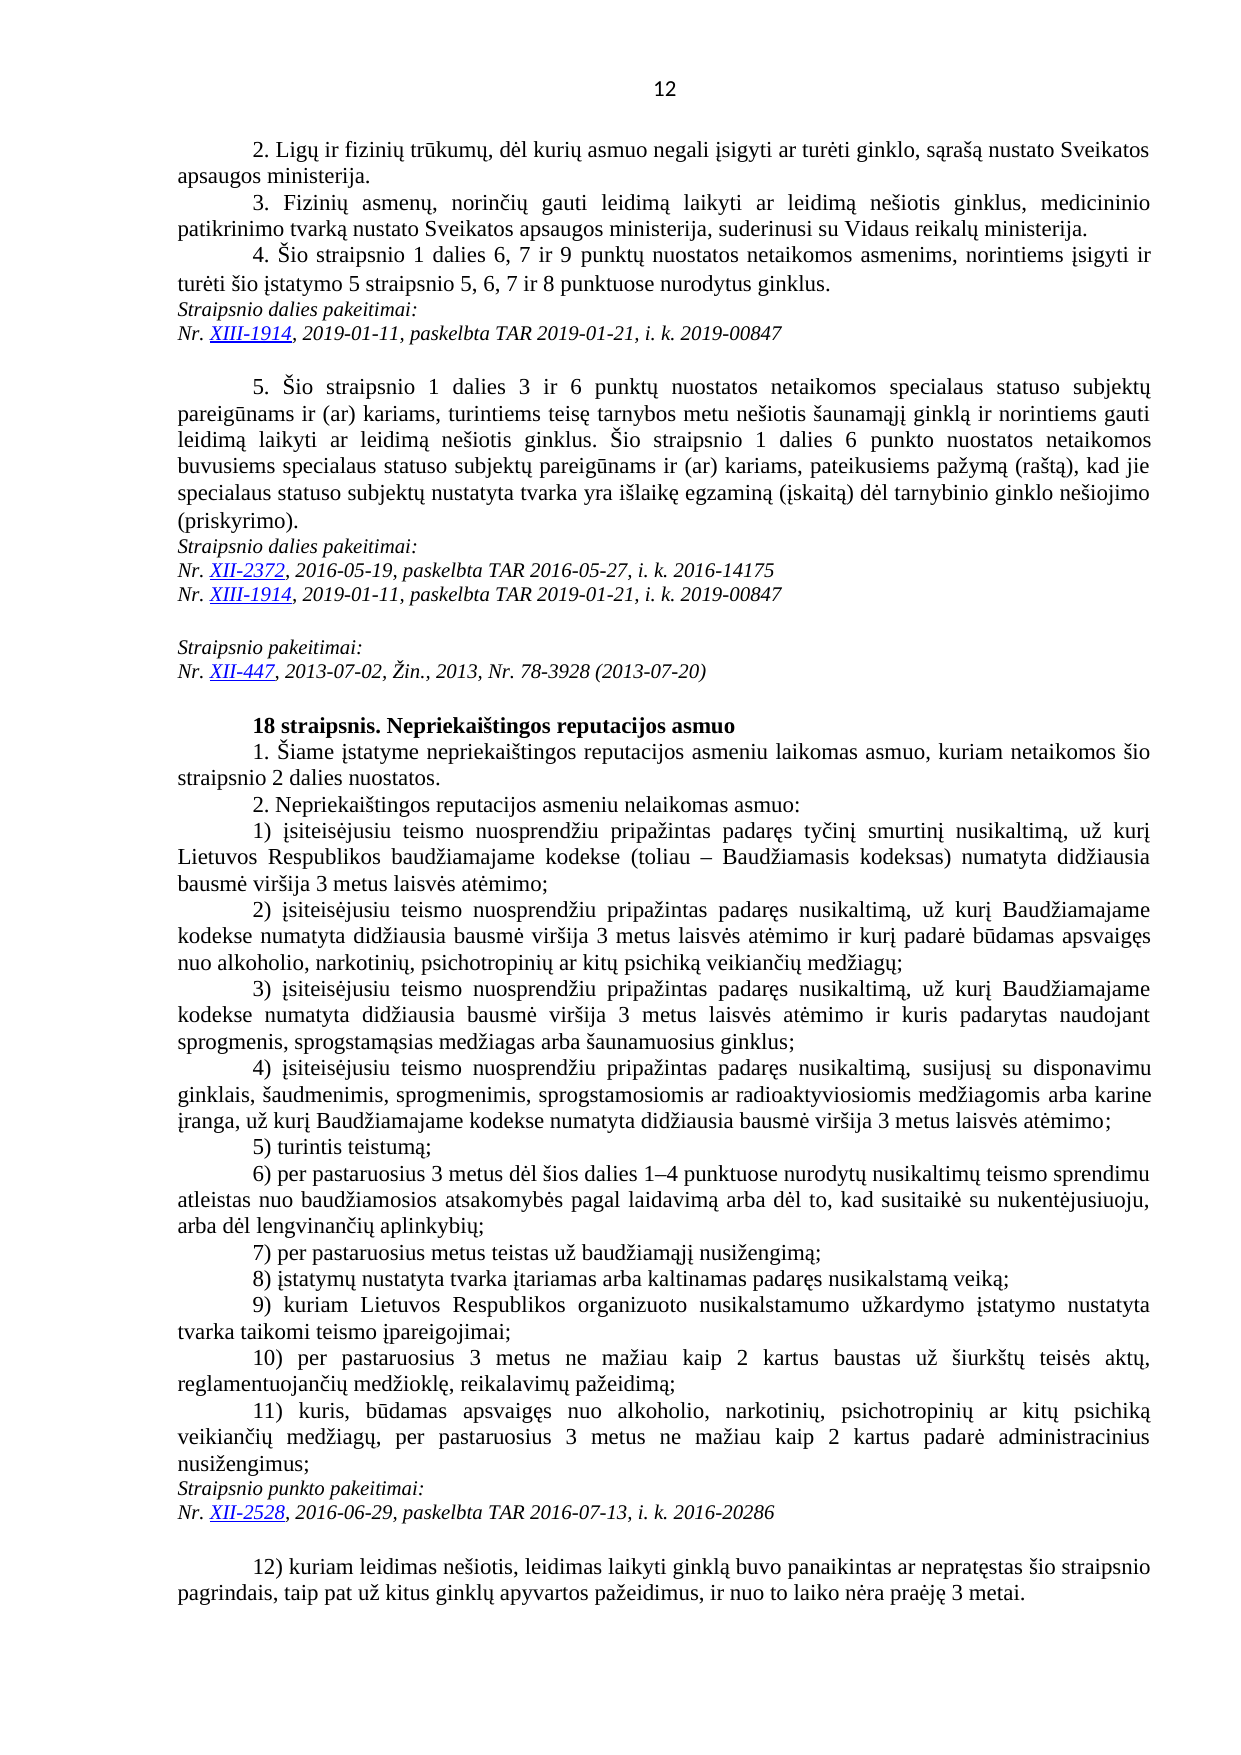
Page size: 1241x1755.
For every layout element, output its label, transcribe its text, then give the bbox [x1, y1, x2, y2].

text 6) per pastaruosius 3 metus dėl šios dalies 1–4 punktuose nurodytų nusikaltimų teismo sprendimu atleistas nuo baudžiamosios atsakomybės pagal laidavimą arba dėl to, kad susitaikė su nukentėjusiuoju, arba dėl lengvinančių aplinkybių; [177, 1160, 1152, 1239]
text Straipsnio punkto pakeitimai: [177, 1476, 1152, 1500]
text Straipsnio dalies pakeitimai: [177, 534, 1152, 558]
text Nr. XII-2528, 2016-06-29, paskelbta TAR 2016-07-13, i. k. 2016-20286 [177, 1500, 1152, 1524]
text 18 straipsnis. Nepriekaištingos reputacijos asmuo [177, 712, 1152, 738]
text Nr. XII-2372, 2016-05-19, paskelbta TAR 2016-05-27, i. k. 2016-14175 [177, 558, 1152, 582]
text 1) įsiteisėjusiu teismo nuosprendžiu pripažintas padaręs tyčinį smurtinį nusikaltimą, už kurį Lietuvos Respublikos baudžiamajame kodekse (toliau – Baudžiamasis kodeksas) numatyta didžiausia bausmė viršija 3 metus laisvės atėmimo; [177, 817, 1152, 896]
text Straipsnio pakeitimai: [177, 635, 1152, 659]
text 12) kuriam leidimas nešiotis, leidimas laikyti ginklą buvo panaikintas ar nepratęstas šio straipsnio pagrindais, taip pat už kitus ginklų apyvartos pažeidimus, ir nuo to laiko nėra praėję 3 metai. [177, 1553, 1152, 1606]
text Nr. XII-447, 2013-07-02, Žin., 2013, Nr. 78-3928 (2013-07-20) [177, 659, 1152, 683]
text Nr. XIII-1914, 2019-01-11, paskelbta TAR 2019-01-21, i. k. 2019-00847 [177, 582, 1152, 606]
text 2. Nepriekaištingos reputacijos asmeniu nelaikomas asmuo: [177, 791, 1152, 817]
text Nr. XIII-1914, 2019-01-11, paskelbta TAR 2019-01-21, i. k. 2019-00847 [177, 321, 1152, 344]
text 2. Ligų ir fizinių trūkumų, dėl kurių asmuo negali įsigyti ar turėti ginklo, sąrašą nustato Sveikatos apsaugos ministerija. [177, 136, 1152, 189]
text 5) turintis teistumą; [177, 1133, 1152, 1160]
text 11) kuris, būdamas apsvaigęs nuo alkoholio, narkotinių, psichotropinių ar kitų psichiką veikiančių medžiagų, per pastaruosius 3 metus ne mažiau kaip 2 kartus padarė administracinius nusižengimus; [177, 1397, 1152, 1476]
text 1. Šiame įstatyme nepriekaištingos reputacijos asmeniu laikomas asmuo, kuriam netaikomos šio straipsnio 2 dalies nuostatos. [177, 738, 1152, 791]
text 9) kuriam Lietuvos Respublikos organizuoto nusikalstamumo užkardymo įstatymo nustatyta tvarka taikomi teismo įpareigojimai; [177, 1291, 1152, 1344]
text 8) įstatymų nustatyta tvarka įtariamas arba kaltinamas padaręs nusikalstamą veiką; [177, 1265, 1152, 1291]
text 4) įsiteisėjusiu teismo nuosprendžiu pripažintas padaręs nusikaltimą, susijusį su disponavimu ginklais, šaudmenimis, sprogmenimis, sprogstamosiomis ar radioaktyviosiomis medžiagomis arba karine įranga, už kurį Baudžiamajame kodekse numatyta didžiausia bausmė viršija 3 metus laisvės atėmimo; [177, 1054, 1152, 1133]
text 5. Šio straipsnio 1 dalies 3 ir 6 punktų nuostatos netaikomos specialaus statuso subjektų pareigūnams ir (ar) kariams, turintiems teisę tarnybos metu nešiotis šaunamąjį ginklą ir norintiems gauti leidimą laikyti ar leidimą nešiotis ginklus. Šio straipsnio 1 dalies 6 punkto nuostatos netaikomos buvusiems specialaus statuso subjektų pareigūnams ir (ar) kariams, pateikusiems pažymą (raštą), kad jie specialaus statuso subjektų nustatyta tvarka yra išlaikę egzaminą (įskaitą) dėl tarnybinio ginklo nešiojimo (priskyrimo). [177, 373, 1152, 534]
text 10) per pastaruosius 3 metus ne mažiau kaip 2 kartus baustas už šiurkštų teisės aktų, reglamentuojančių medžioklę, reikalavimų pažeidimą; [177, 1344, 1152, 1397]
text 2) įsiteisėjusiu teismo nuosprendžiu pripažintas padaręs nusikaltimą, už kurį Baudžiamajame kodekse numatyta didžiausia bausmė viršija 3 metus laisvės atėmimo ir kurį padarė būdamas apsvaigęs nuo alkoholio, narkotinių, psichotropinių ar kitų psichiką veikiančių medžiagų; [177, 896, 1152, 975]
text 4. Šio straipsnio 1 dalies 6, 7 ir 9 punktų nuostatos netaikomos asmenims, norintiems įsigyti ir turėti šio įstatymo 5 straipsnio 5, 6, 7 ir 8 punktuose nurodytus ginklus. [177, 241, 1152, 296]
text 3) įsiteisėjusiu teismo nuosprendžiu pripažintas padaręs nusikaltimą, už kurį Baudžiamajame kodekse numatyta didžiausia bausmė viršija 3 metus laisvės atėmimo ir kuris padarytas naudojant sprogmenis, sprogstamąsias medžiagas arba šaunamuosius ginklus; [177, 975, 1152, 1054]
text 3. Fizinių asmenų, norinčių gauti leidimą laikyti ar leidimą nešiotis ginklus, medicininio patikrinimo tvarką nustato Sveikatos apsaugos ministerija, suderinusi su Vidaus reikalų ministerija. [177, 189, 1152, 241]
text 7) per pastaruosius metus teistas už baudžiamąjį nusižengimą; [177, 1239, 1152, 1265]
text Straipsnio dalies pakeitimai: [177, 296, 1152, 321]
